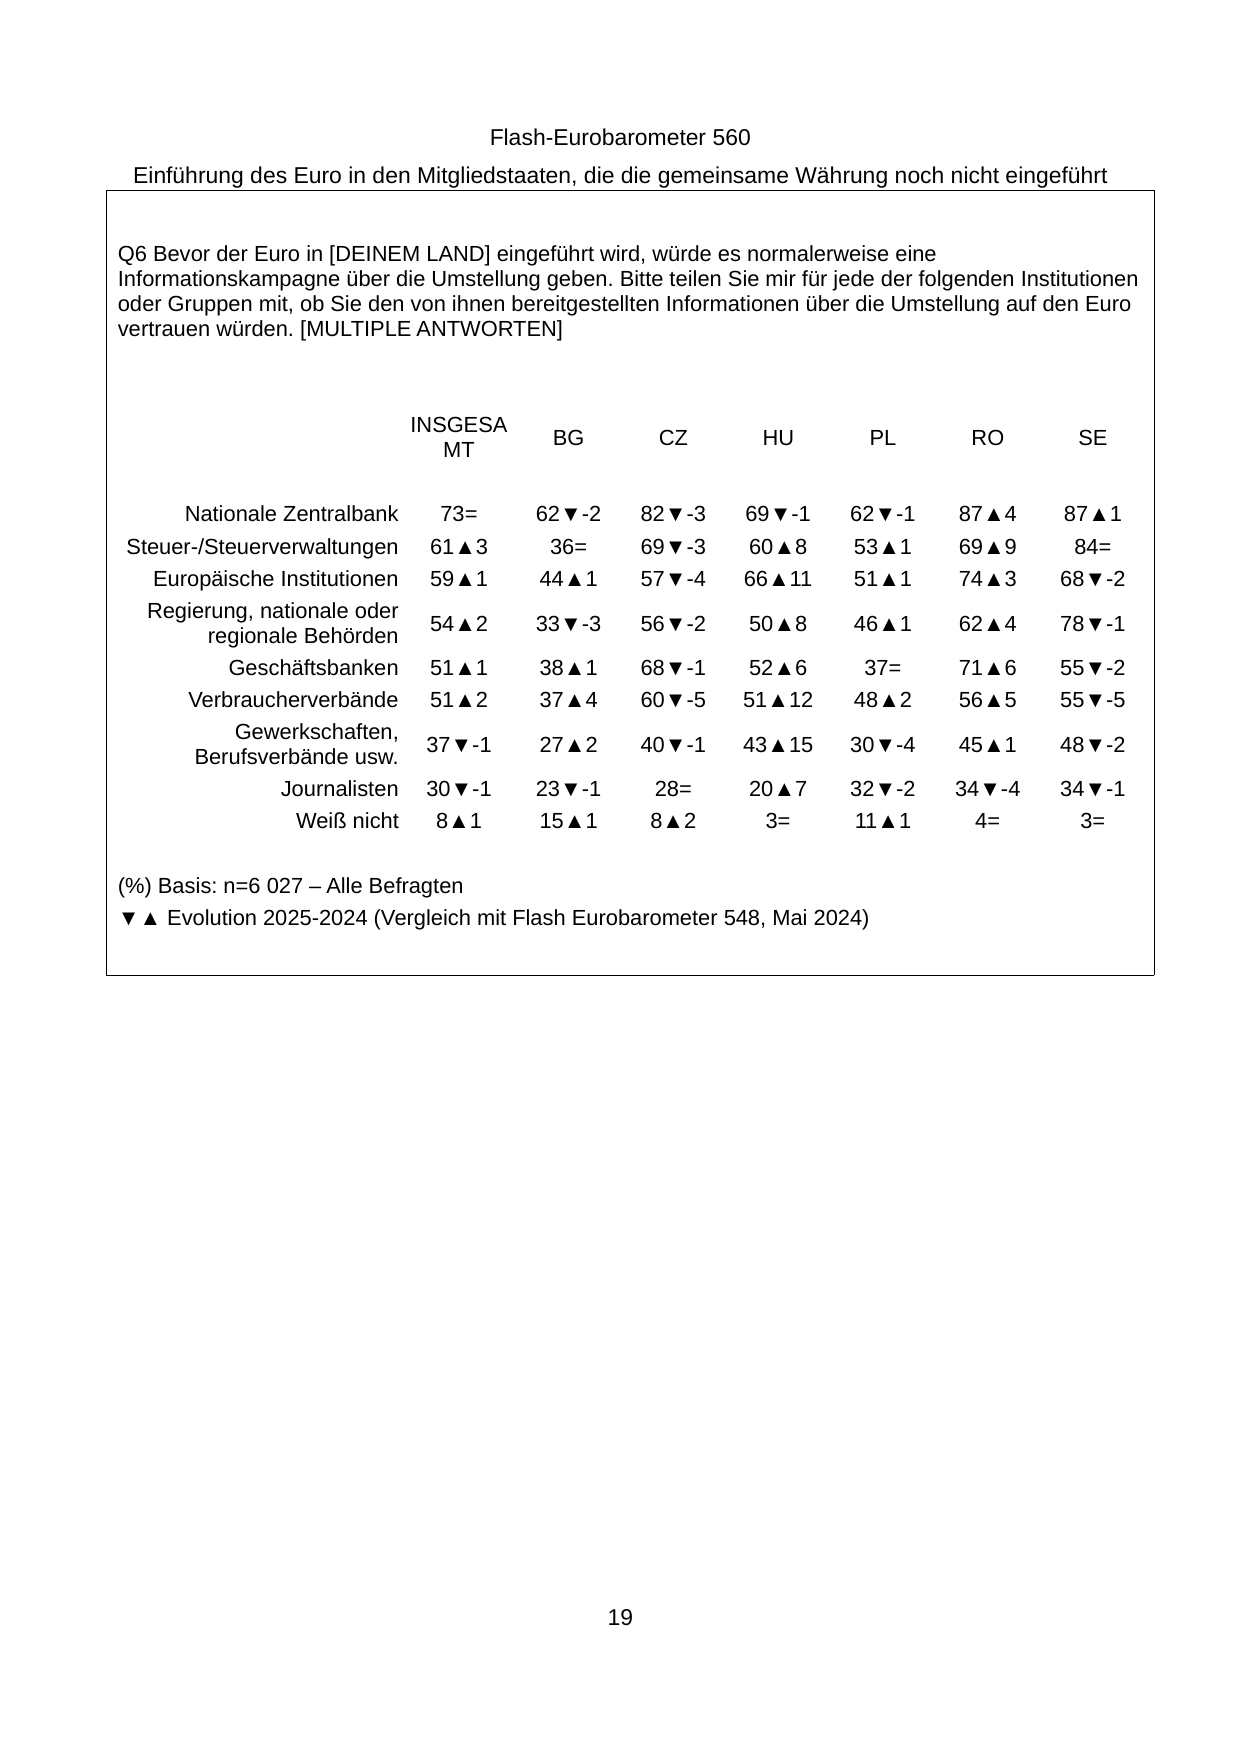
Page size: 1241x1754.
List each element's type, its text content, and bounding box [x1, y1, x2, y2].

table_cell 51▲2 [401, 684, 516, 716]
table_cell 3= [1040, 805, 1145, 837]
table_cell SE [1040, 409, 1145, 465]
table_cell [726, 344, 830, 377]
table_cell 37= [830, 651, 935, 683]
table_cell [830, 465, 935, 498]
table_cell 62▼-1 [830, 498, 935, 530]
table_cell [1040, 465, 1145, 498]
table_cell 44▲1 [516, 563, 621, 595]
table_cell [621, 837, 726, 869]
table_cell [726, 377, 830, 409]
table_cell 46▲1 [830, 595, 935, 651]
table_cell [516, 837, 621, 869]
table_cell [516, 377, 621, 409]
table_cell 87▲1 [1040, 498, 1145, 530]
table_cell [726, 465, 830, 498]
table_cell 15▲1 [516, 805, 621, 837]
table_cell [516, 344, 621, 377]
table_cell 8▲2 [621, 805, 726, 837]
table_cell RO [935, 409, 1040, 465]
table_cell [115, 377, 401, 409]
table_cell [401, 377, 516, 409]
table_cell 69▲9 [935, 530, 1040, 562]
table_cell 68▼-2 [1040, 563, 1145, 595]
table_cell 8▲1 [401, 805, 516, 837]
table_cell 4= [935, 805, 1040, 837]
table_cell 40▼-1 [621, 716, 726, 772]
table_cell [115, 465, 401, 498]
table_cell [830, 837, 935, 869]
table_cell 55▼-2 [1040, 651, 1145, 683]
table_cell 30▼-1 [401, 772, 516, 804]
table_cell 48▲2 [830, 684, 935, 716]
table_cell [115, 409, 401, 465]
table_cell HU [726, 409, 830, 465]
table_cell 30▼-4 [830, 716, 935, 772]
table_cell 3= [726, 805, 830, 837]
table_cell 38▲1 [516, 651, 621, 683]
table_cell 53▲1 [830, 530, 935, 562]
table_cell [401, 465, 516, 498]
table_cell 73= [401, 498, 516, 530]
table_cell ▼▲ Evolution 2025-2024 (Vergleich mit Flash Eurobarometer 548, Mai 2024) [115, 902, 1145, 934]
table_cell 69▼-1 [726, 498, 830, 530]
table_cell (%) Basis: n=6 027 – Alle Befragten [115, 869, 1145, 902]
table_cell Journalisten [115, 772, 401, 804]
table_cell 60▼-5 [621, 684, 726, 716]
table_cell 74▲3 [935, 563, 1040, 595]
table_cell Geschäftsbanken [115, 651, 401, 683]
table_cell 11▲1 [830, 805, 935, 837]
table_cell [401, 344, 516, 377]
table_cell 37▲4 [516, 684, 621, 716]
table_cell 36= [516, 530, 621, 562]
table_cell Europäische Institutionen [115, 563, 401, 595]
table_cell 43▲15 [726, 716, 830, 772]
table_header Q6 Bevor der Euro in [DEINEM LAND] eingeführt wird, würde es normalerweise eine Informationskampagne über die Umstellung geben. Bitte teilen Sie mir für jede der folgenden Institutionen oder Gruppen mit, ob Sie den von ihnen bereitgestellten Informationen über die Umstellung auf den Euro vertrauen würden. [MULTIPLE ANTWORTEN] [115, 238, 1145, 344]
table_cell INSGESAMT [401, 409, 516, 465]
table_cell CZ [621, 409, 726, 465]
table_cell 68▼-1 [621, 651, 726, 683]
table_cell 51▲12 [726, 684, 830, 716]
table_cell Gewerkschaften, Berufsverbände usw. [115, 716, 401, 772]
table_cell Verbraucherverbände [115, 684, 401, 716]
table_cell 28= [621, 772, 726, 804]
table_cell Regierung, nationale oder regionale Behörden [115, 595, 401, 651]
table_cell 60▲8 [726, 530, 830, 562]
table_cell [830, 344, 935, 377]
table_cell 23▼-1 [516, 772, 621, 804]
table_cell 66▲11 [726, 563, 830, 595]
table_cell 61▲3 [401, 530, 516, 562]
table_cell [621, 465, 726, 498]
table_cell 32▼-2 [830, 772, 935, 804]
table_cell 69▼-3 [621, 530, 726, 562]
table_cell [935, 465, 1040, 498]
table_cell 57▼-4 [621, 563, 726, 595]
table_cell 34▼-1 [1040, 772, 1145, 804]
table_cell 84= [1040, 530, 1145, 562]
table_cell 27▲2 [516, 716, 621, 772]
table_cell 78▼-1 [1040, 595, 1145, 651]
table_cell Nationale Zentralbank [115, 498, 401, 530]
table_cell 50▲8 [726, 595, 830, 651]
table_cell 71▲6 [935, 651, 1040, 683]
table_cell 34▼-4 [935, 772, 1040, 804]
table_cell [830, 377, 935, 409]
table_cell 48▼-2 [1040, 716, 1145, 772]
table_cell [401, 837, 516, 869]
table_cell 33▼-3 [516, 595, 621, 651]
table_cell 52▲6 [726, 651, 830, 683]
table_cell [935, 377, 1040, 409]
table_cell [1040, 837, 1145, 869]
table_cell [726, 837, 830, 869]
table_cell 51▲1 [830, 563, 935, 595]
table_cell 82▼-3 [621, 498, 726, 530]
table_cell 54▲2 [401, 595, 516, 651]
table_cell 62▼-2 [516, 498, 621, 530]
table_cell [1040, 344, 1145, 377]
table_cell [621, 344, 726, 377]
table_cell 56▲5 [935, 684, 1040, 716]
table_cell 87▲4 [935, 498, 1040, 530]
table_cell PL [830, 409, 935, 465]
table_cell [115, 344, 401, 377]
table_cell [1040, 377, 1145, 409]
table_cell [115, 837, 401, 869]
table_cell [935, 344, 1040, 377]
table_cell 59▲1 [401, 563, 516, 595]
table_cell 55▼-5 [1040, 684, 1145, 716]
table_cell Weiß nicht [115, 805, 401, 837]
table_cell [516, 465, 621, 498]
table_cell 45▲1 [935, 716, 1040, 772]
table_cell [621, 377, 726, 409]
table_cell 37▼-1 [401, 716, 516, 772]
table_cell 20▲7 [726, 772, 830, 804]
table_cell Steuer-/Steuerverwaltungen [115, 530, 401, 562]
table_cell 62▲4 [935, 595, 1040, 651]
table_cell [935, 837, 1040, 869]
table_cell BG [516, 409, 621, 465]
table_cell 56▼-2 [621, 595, 726, 651]
table_cell 51▲1 [401, 651, 516, 683]
